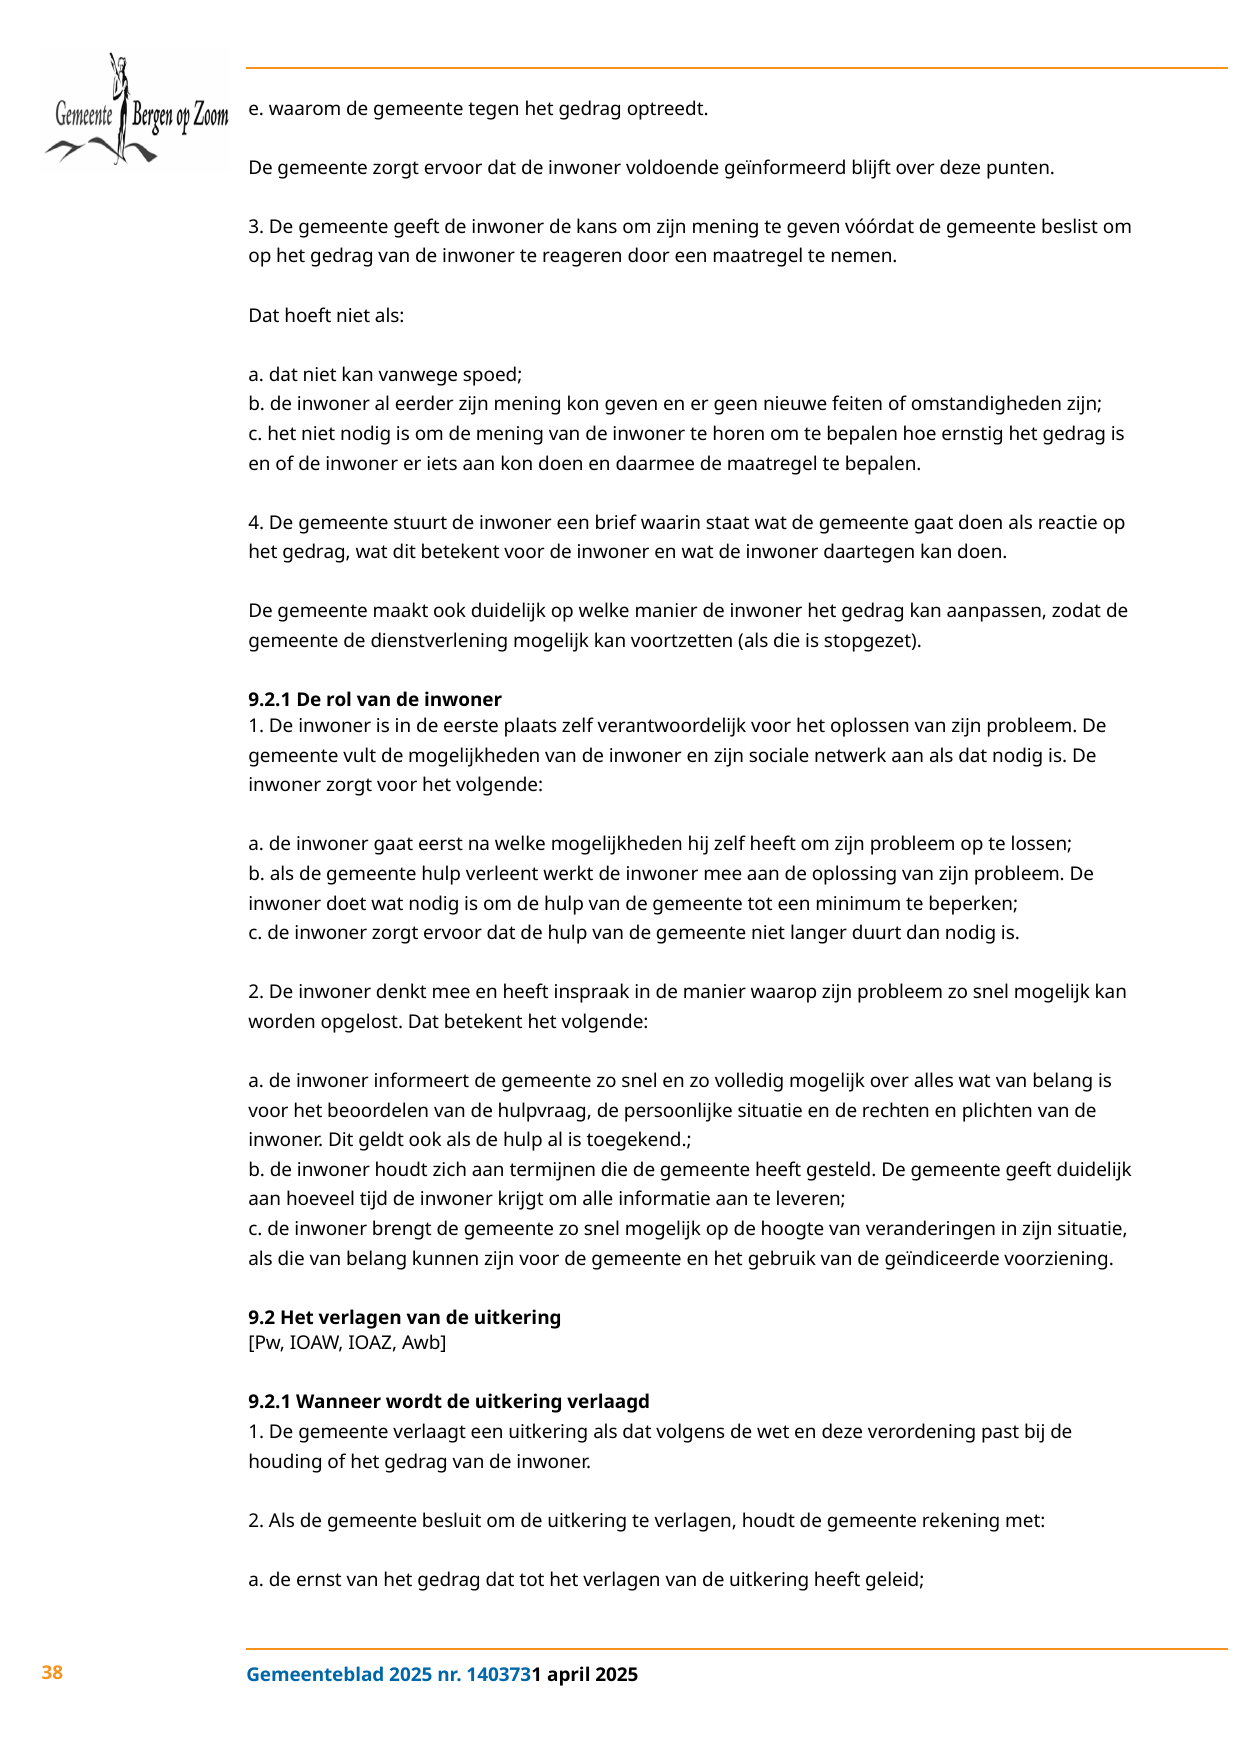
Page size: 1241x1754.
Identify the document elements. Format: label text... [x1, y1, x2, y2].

text 1. De inwoner is in de eerste plaats zelf verantwoordelijk voor het oplossen van zijn probleem. De gemeente vult de mogelijkheden van de inwoner en zijn sociale netwerk aan als dat nodig is. De inwoner zorgt voor het volgende: [248, 712, 1152, 797]
text 2. De inwoner denkt mee en heeft inspraak in de manier waarop zijn probleem zo snel mogelijk kan worden opgelost. Dat betekent het volgende: [248, 978, 1152, 1034]
text a. de ernst van het gedrag dat tot het verlagen van de uitkering heeft geleid; [248, 1566, 1152, 1592]
text 9.2.1 Wanneer wordt de uitkering verlaagd [248, 1389, 1152, 1414]
text De gemeente maakt ook duidelijk op welke manier de inwoner het gedrag kan aanpassen, zodat de gemeente de dienstverlening mogelijk kan voortzetten (als die is stopgezet). [248, 598, 1152, 653]
text 9.2 Het verlagen van de uitkering [248, 1304, 1152, 1329]
text Dat hoeft niet als: [248, 302, 1152, 328]
text 2. Als de gemeente besluit om de uitkering te verlagen, houdt de gemeente rekening met: [248, 1507, 1152, 1533]
text a. dat niet kan vanwege spoed; [248, 361, 1152, 387]
text 4. De gemeente stuurt de inwoner een brief waarin staat wat de gemeente gaat doen als reactie op het gedrag, wat dit betekent voor de inwoner en wat de inwoner daartegen kan doen. [248, 509, 1152, 564]
text a. de inwoner informeert de gemeente zo snel en zo volledig mogelijk over alles wat van belang is voor het beoordelen van de hulpvraag, de persoonlijke situatie en de rechten en plichten van de inwoner. Dit geldt ook als de hulp al is toegekend.; [248, 1067, 1152, 1152]
text b. de inwoner al eerder zijn mening kon geven en er geen nieuwe feiten of omstandigheden zijn; [248, 391, 1152, 416]
text c. het niet nodig is om de mening van de inwoner te horen om te bepalen hoe ernstig het gedrag is en of de inwoner er iets aan kon doen en daarmee de maatregel te bepalen. [248, 420, 1152, 476]
text 1. De gemeente verlaagt een uitkering als dat volgens de wet en deze verordening past bij de houding of het gedrag van de inwoner. [248, 1418, 1152, 1474]
text 3. De gemeente geeft de inwoner de kans om zijn mening te geven vóórdat de gemeente beslist om op het gedrag van de inwoner te reageren door een maatregel te nemen. [248, 213, 1152, 268]
text De gemeente zorgt ervoor dat de inwoner voldoende geïnformeerd blijft over deze punten. [248, 154, 1152, 180]
text a. de inwoner gaat eerst na welke mogelijkheden hij zelf heeft om zijn probleem op te lossen; [248, 831, 1152, 856]
picture [41, 47, 231, 172]
text b. als de gemeente hulp verleent werkt de inwoner mee aan de oplossing van zijn probleem. De inwoner doet wat nodig is om de hulp van de gemeente tot een minimum te beperken; [248, 860, 1152, 915]
text 9.2.1 De rol van de inwoner [248, 686, 1152, 712]
text c. de inwoner zorgt ervoor dat de hulp van de gemeente niet langer duurt dan nodig is. [248, 919, 1152, 945]
text c. de inwoner brengt de gemeente zo snel mogelijk op de hoogte van veranderingen in zijn situatie, als die van belang kunnen zijn voor de gemeente en het gebruik van de geïndiceerde voorziening. [248, 1215, 1152, 1270]
text b. de inwoner houdt zich aan termijnen die de gemeente heeft gesteld. De gemeente geeft duidelijk aan hoeveel tijd de inwoner krijgt om alle informatie aan te leveren; [248, 1156, 1152, 1211]
text e. waarom de gemeente tegen het gedrag optreedt. [248, 95, 1152, 121]
text [Pw, IOAW, IOAZ, Awb] [248, 1329, 1152, 1355]
